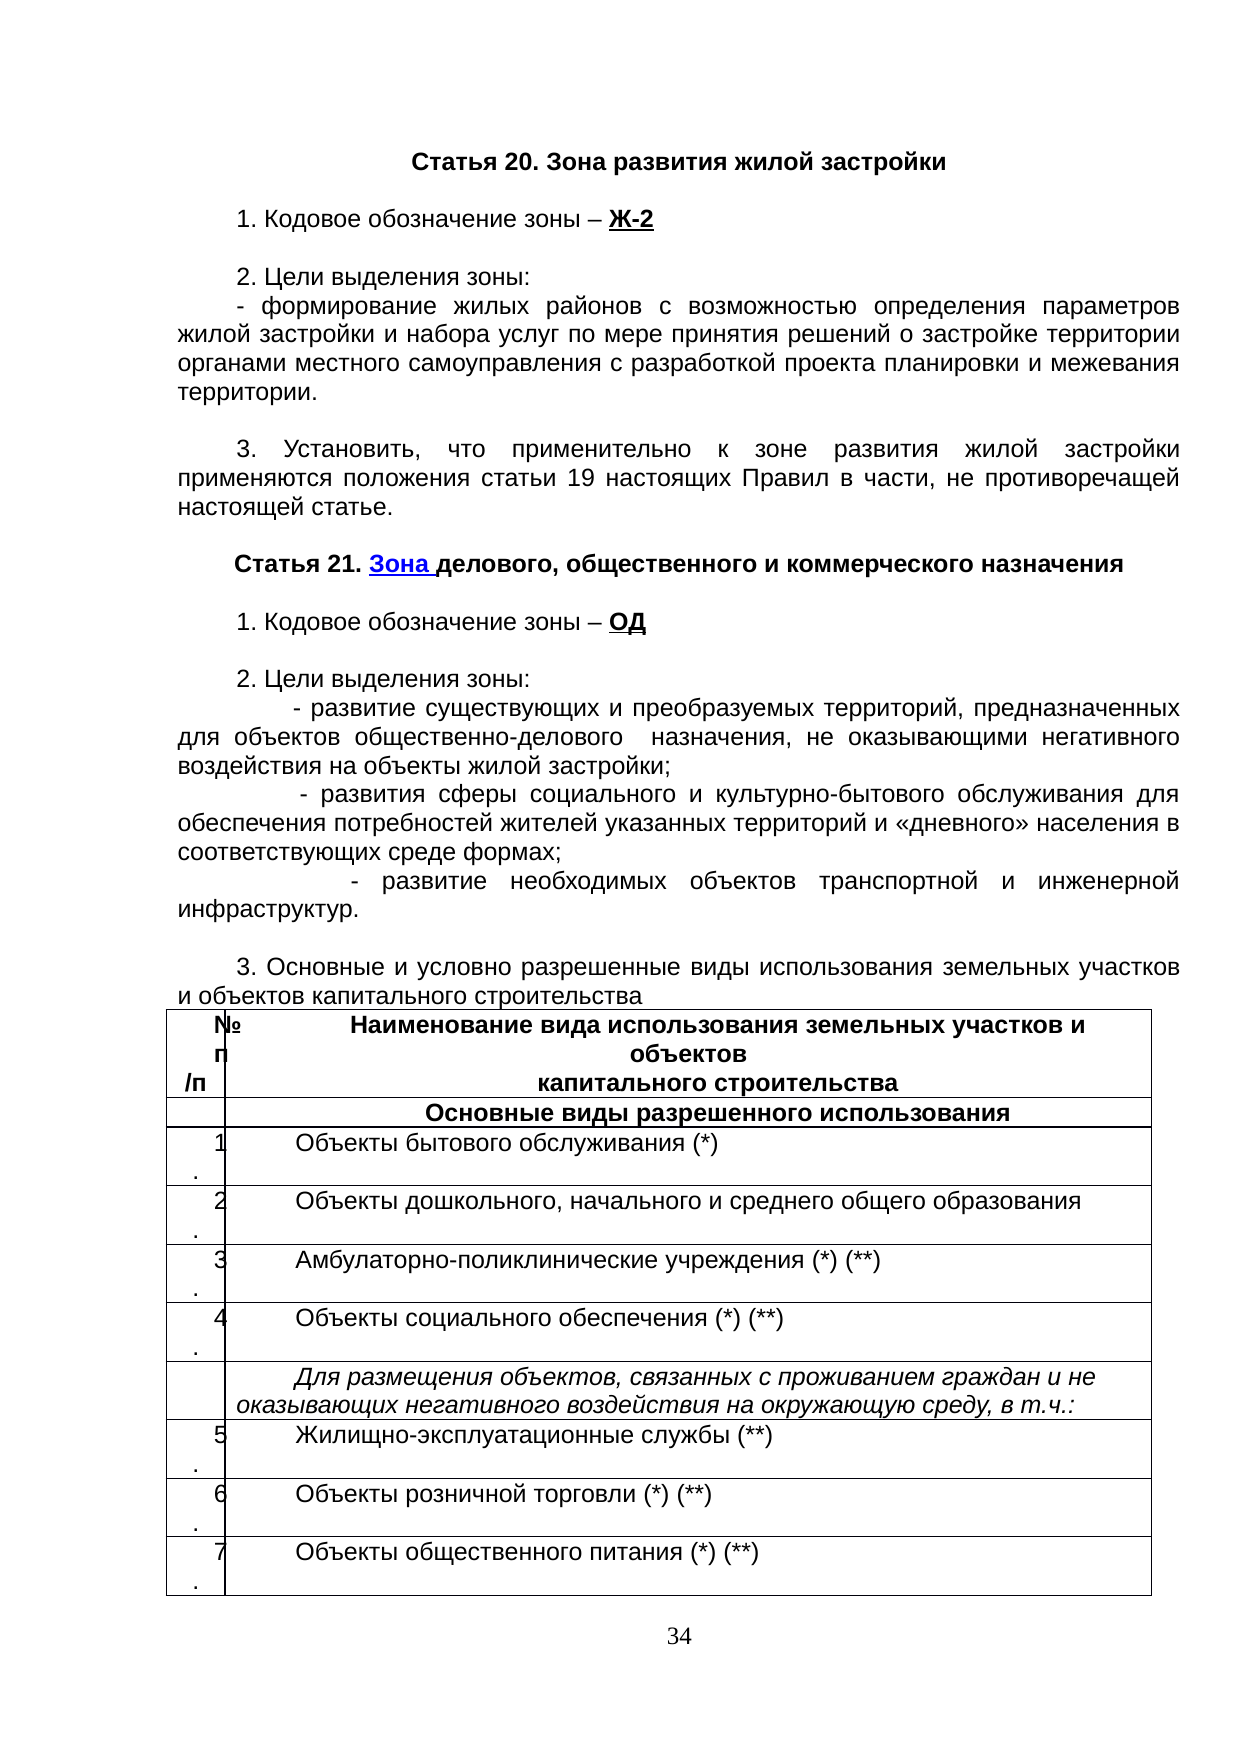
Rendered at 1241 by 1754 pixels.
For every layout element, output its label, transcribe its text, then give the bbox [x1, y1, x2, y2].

text - развитие необходимых объектов транспортной и инженерной инфраструктур. [177, 866, 1181, 923]
table_cell Жилищно-эксплуатационные службы (**) [226, 1420, 1151, 1478]
table_cell Объекты бытового обслуживания (*) [226, 1128, 1151, 1185]
table_cell Объекты общественного питания (*) (**) [226, 1537, 1151, 1595]
table_cell 2. [167, 1186, 224, 1243]
table_cell 3. [167, 1245, 224, 1302]
table_cell Объекты социального обеспечения (*) (**) [226, 1303, 1151, 1361]
table_cell [167, 1362, 224, 1419]
table_cell Объекты дошкольного, начального и среднего общего образования [226, 1186, 1151, 1243]
table_cell Основные виды разрешенного использования [226, 1098, 1151, 1126]
text - развитие существующих и преобразуемых территорий, предназначенных для объектов общественно-делового назначения, не оказывающими негативного воздействия на объекты жилой застройки; [177, 693, 1181, 779]
table_cell Амбулаторно-поликлинические учреждения (*) (**) [226, 1245, 1151, 1302]
text 2. Цели выделения зоны: [177, 664, 1181, 693]
text 2. Цели выделения зоны: [177, 262, 1181, 291]
table_header Наименование вида использования земельных участков и объектов капитального строительства [226, 1010, 1151, 1097]
text 3. Основные и условно разрешенные виды использования земельных участков и объектов капитального строительства [177, 952, 1181, 1009]
table_cell Для размещения объектов, связанных с проживанием граждан и не оказывающих негативного воздействия на окружающую среду, в т.ч.: [226, 1362, 1151, 1419]
table_cell Объекты розничной торговли (*) (**) [226, 1479, 1151, 1536]
table_cell 4. [167, 1303, 224, 1361]
table_cell 6. [167, 1479, 224, 1536]
table_cell [167, 1098, 224, 1126]
table_cell 5. [167, 1420, 224, 1478]
table_cell 7. [167, 1537, 224, 1595]
text Статья 21. Зона делового, общественного и коммерческого назначения [177, 549, 1181, 578]
text 3. Установить, что применительно к зоне развития жилой застройки применяются положения статьи 19 настоящих Правил в части, не противоречащей настоящей статье. [177, 434, 1181, 521]
text - развития сферы социального и культурно-бытового обслуживания для обеспечения потребностей жителей указанных территорий и «дневного» населения в соответствующих среде формах; [177, 779, 1181, 866]
text 1. Кодовое обозначение зоны – ОД [177, 607, 1181, 636]
table_cell 1. [167, 1128, 224, 1185]
text Статья 20. Зона развития жилой застройки [177, 147, 1181, 176]
text - формирование жилых районов с возможностью определения параметров жилой застройки и набора услуг по мере принятия решений о застройке территории органами местного самоуправления с разработкой проекта планировки и межевания территории. [177, 291, 1181, 406]
table_header № п/п [167, 1010, 224, 1097]
text 1. Кодовое обозначение зоны – Ж-2 [177, 204, 1181, 233]
